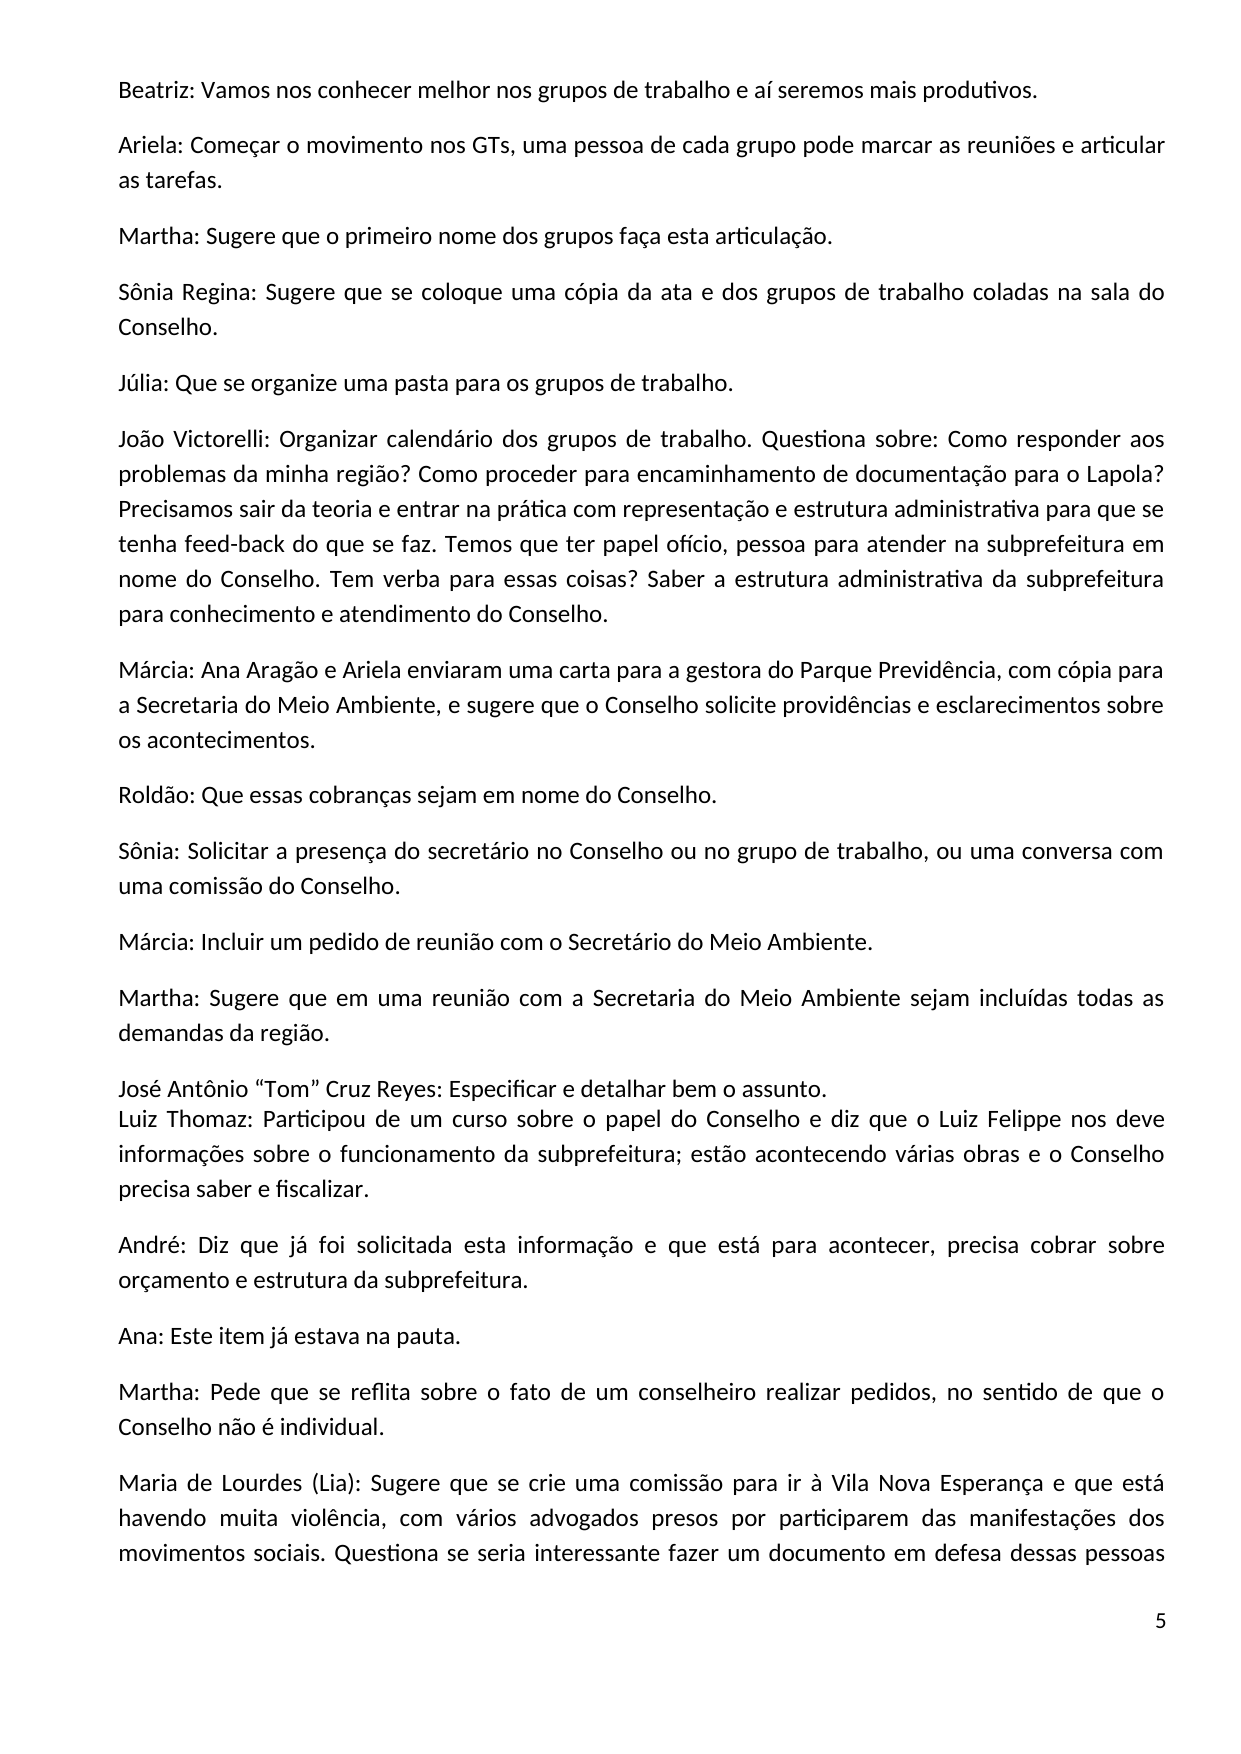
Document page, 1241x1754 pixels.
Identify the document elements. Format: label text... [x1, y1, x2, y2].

text Roldão: Que essas cobranças sejam em nome do Conselho. [118, 779, 1167, 810]
text José Antônio “Tom” Cruz Reyes: Especificar e detalhar bem o assunto. [118, 1073, 1167, 1103]
text Luiz Thomaz: Participou de um curso sobre o papel do Conselho e diz que o Luiz Felippe nos deve informações sobre o funcionamento da subprefeitura; estão acontecendo várias obras e o Conselho precisa saber e fiscalizar. [118, 1103, 1167, 1204]
text Márcia: Incluir um pedido de reunião com o Secretário do Meio Ambiente. [118, 926, 1167, 957]
text André: Diz que já foi solicitada esta informação e que está para acontecer, precisa cobrar sobre orçamento e estrutura da subprefeitura. [118, 1229, 1167, 1295]
text Martha: Pede que se reflita sobre o fato de um conselheiro realizar pedidos, no sentido de que o Conselho não é individual. [118, 1376, 1167, 1441]
text Sônia: Solicitar a presença do secretário no Conselho ou no grupo de trabalho, ou uma conversa com uma comissão do Conselho. [118, 835, 1167, 901]
text Ariela: Começar o movimento nos GTs, uma pessoa de cada grupo pode marcar as reuniões e articular as tarefas. [118, 129, 1167, 195]
text João Victorelli: Organizar calendário dos grupos de trabalho. Questiona sobre: Como responder aos problemas da minha região? Como proceder para encaminhamento de documentação para o Lapola? Precisamos sair da teoria e entrar na prática com representação e estrutura administrativa para que se tenha feed-back do que se faz. Temos que ter papel ofício, pessoa para atender na subprefeitura em nome do Conselho. Tem verba para essas coisas? Saber a estrutura administrativa da subprefeitura para conhecimento e atendimento do Conselho. [118, 423, 1167, 628]
text Ana: Este item já estava na pauta. [118, 1320, 1167, 1351]
text Márcia: Ana Aragão e Ariela enviaram uma carta para a gestora do Parque Previdência, com cópia para a Secretaria do Meio Ambiente, e sugere que o Conselho solicite providências e esclarecimentos sobre os acontecimentos. [118, 654, 1167, 754]
text Júlia: Que se organize uma pasta para os grupos de trabalho. [118, 367, 1167, 398]
text Martha: Sugere que o primeiro nome dos grupos faça esta articulação. [118, 220, 1167, 251]
text Beatriz: Vamos nos conhecer melhor nos grupos de trabalho e aí seremos mais produtivos. [118, 74, 1167, 104]
text Martha: Sugere que em uma reunião com a Secretaria do Meio Ambiente sejam incluídas todas as demandas da região. [118, 982, 1167, 1048]
text Maria de Lourdes (Lia): Sugere que se crie uma comissão para ir à Vila Nova Esperança e que está havendo muita violência, com vários advogados presos por participarem das manifestações dos movimentos sociais. Questiona se seria interessante fazer um documento em defesa dessas pessoas [118, 1467, 1167, 1567]
text Sônia Regina: Sugere que se coloque uma cópia da ata e dos grupos de trabalho coladas na sala do Conselho. [118, 276, 1167, 342]
